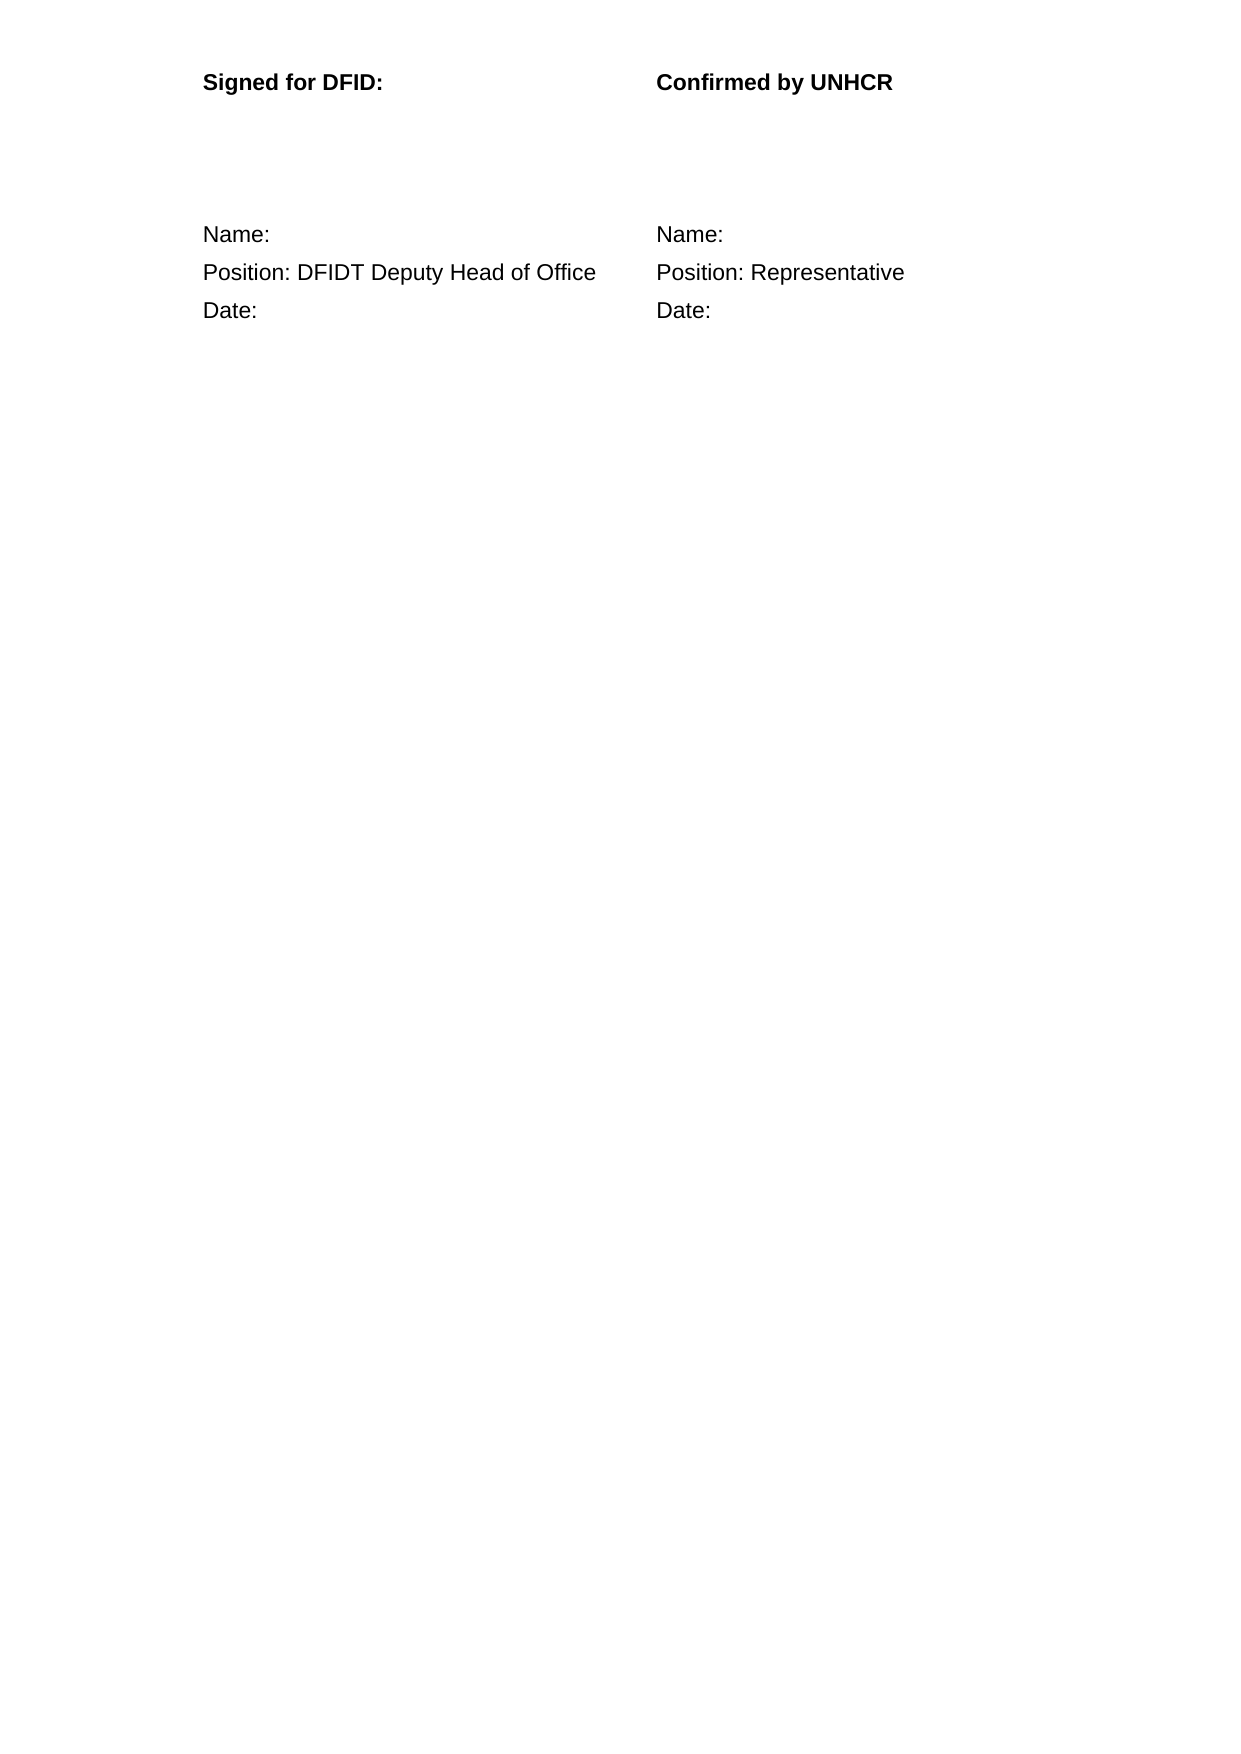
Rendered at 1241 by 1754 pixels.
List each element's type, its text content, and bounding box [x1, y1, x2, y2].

table_header Signed for DFID: [191, 69, 645, 107]
table_cell Name: [645, 108, 1098, 260]
table_header Confirmed by UNHCR [645, 69, 1098, 107]
table_cell Date: [191, 298, 645, 336]
table_cell Position: Representative [645, 260, 1098, 298]
table_cell Position: DFIDT Deputy Head of Office [191, 260, 645, 298]
table_cell Name: [191, 108, 645, 260]
table_cell Date: [645, 298, 1098, 336]
